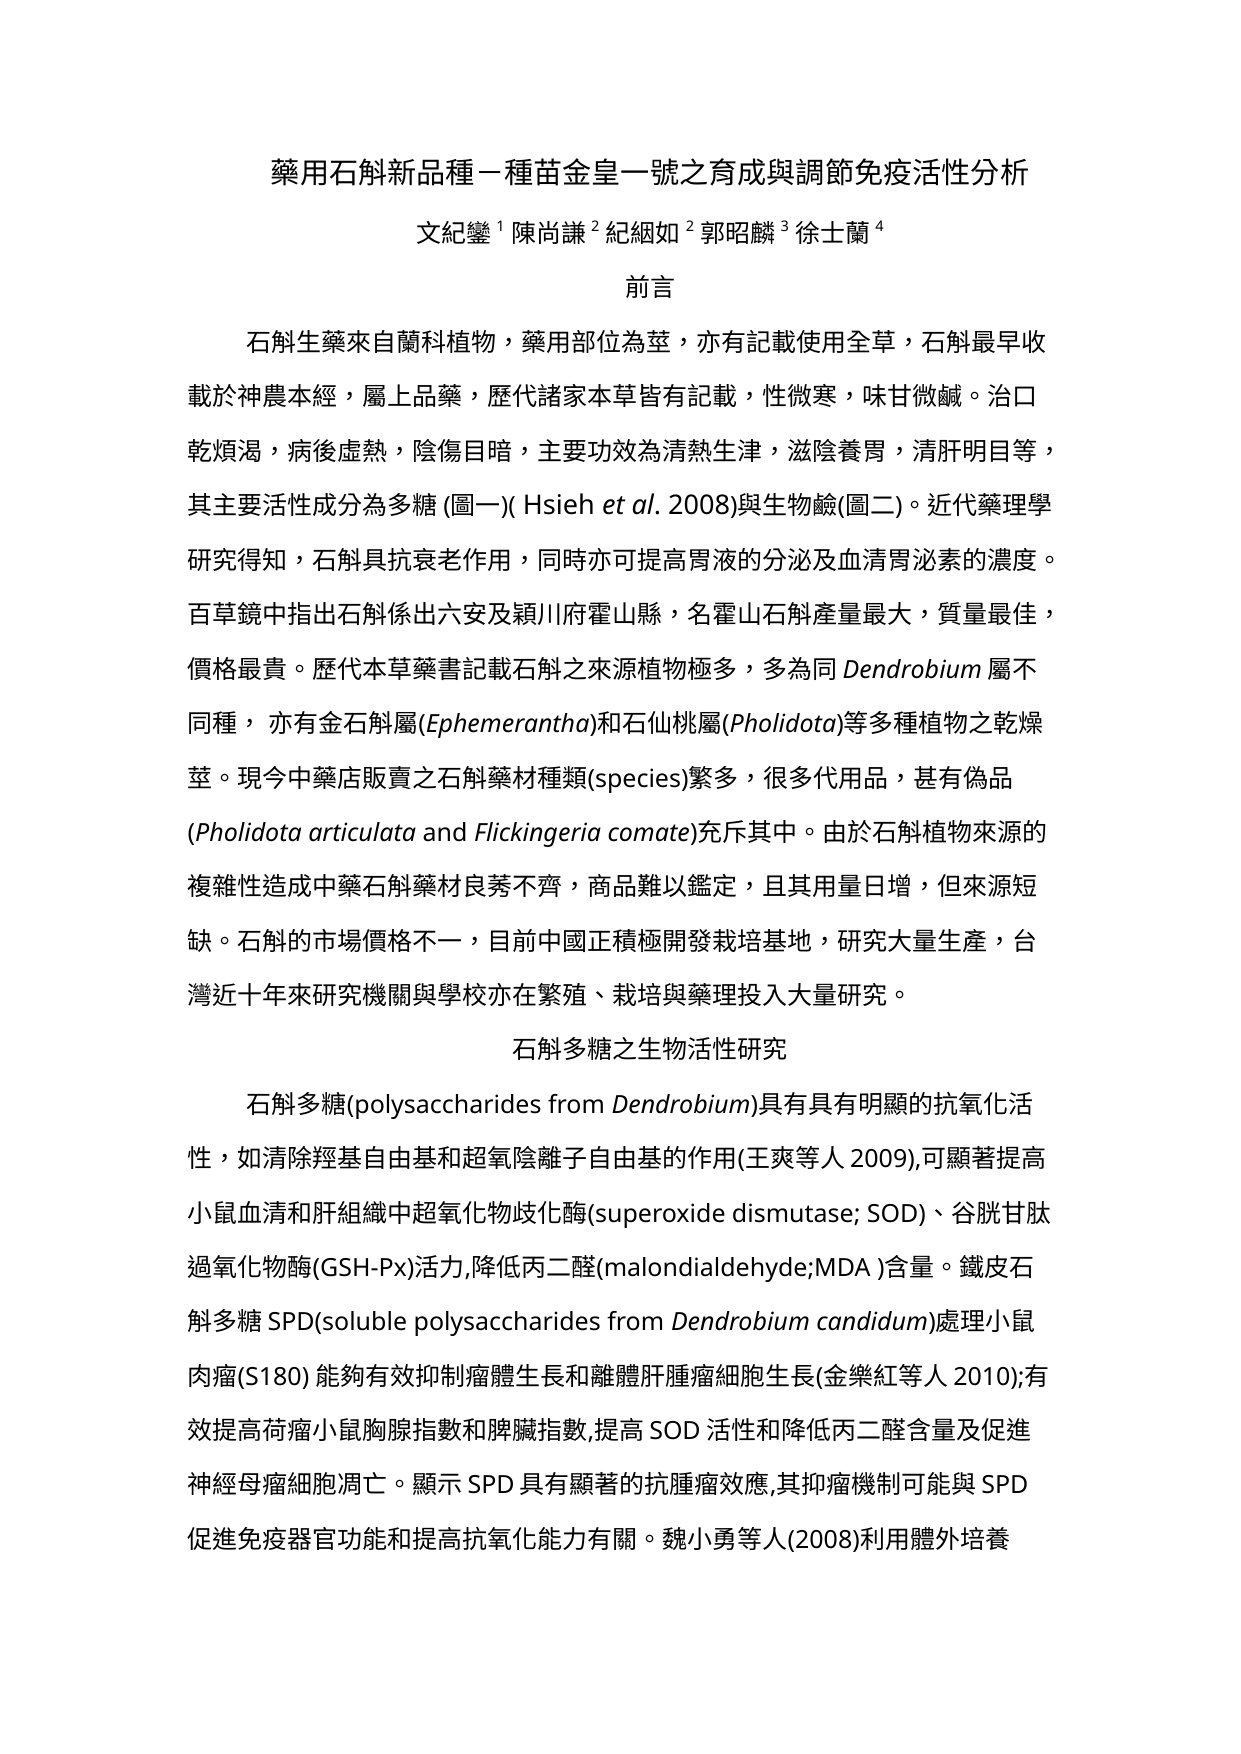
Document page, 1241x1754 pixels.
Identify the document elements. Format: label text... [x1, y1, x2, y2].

text 石斛多糖(polysaccharides from Dendrobium)具有具有明顯的抗氧化活性，如清除羥基自由基和超氧陰離子自由基的作用(王爽等人2009),可顯著提高小鼠血清和肝組織中超氧化物歧化酶(superoxide dismutase; SOD)、谷胱甘肽過氧化物酶(GSH-Px)活力,降低丙二醛(malondialdehyde;MDA )含量。鐵皮石斛多糖SPD(soluble polysaccharides from Dendrobium candidum)處理小鼠肉瘤(S180) 能夠有效抑制瘤體生長和離體肝腫瘤細胞生長(金樂紅等人2010);有效提高荷瘤小鼠胸腺指數和脾臟指數,提高SOD活性和降低丙二醛含量及促進神經母瘤細胞凋亡。顯示SPD具有顯著的抗腫瘤效應,其抑瘤機制可能與SPD促進免疫器官功能和提高抗氧化能力有關。魏小勇等人(2008)利用體外培養 [187, 1084, 1053, 1556]
text 藥用石斛新品種－種苗金皇一號之育成與調節免疫活性分析 [187, 150, 1053, 192]
text 文紀鑾1 陳尚謙2 紀絪如2 郭昭麟3 徐士蘭4 [187, 213, 1053, 250]
text 前言 [187, 268, 1053, 304]
text 石斛生藥來自蘭科植物，藥用部位為莖，亦有記載使用全草，石斛最早收載於神農本經，屬上品藥，歷代諸家本草皆有記載，性微寒，味甘微鹹。治口乾煩渴，病後虛熱，陰傷目暗，主要功效為清熱生津，滋陰養胃，清肝明目等，其主要活性成分為多糖 (圖一)( Hsieh et al. 2008)與生物鹼(圖二)。近代藥理學研究得知，石斛具抗衰老作用，同時亦可提高胃液的分泌及血清胃泌素的濃度。百草鏡中指出石斛係出六安及穎川府霍山縣，名霍山石斛產量最大，質量最佳，價格最貴。歷代本草藥書記載石斛之來源植物極多，多為同Dendrobium屬不同種， 亦有金石斛屬(Ephemerantha)和石仙桃屬(Pholidota)等多種植物之乾燥莖。現今中藥店販賣之石斛藥材種類(species)繁多，很多代用品，甚有偽品(Pholidota articulata and Flickingeria comate)充斥其中。由於石斛植物來源的複雜性造成中藥石斛藥材良莠不齊，商品難以鑑定，且其用量日增，但來源短缺。石斛的市場價格不一，目前中國正積極開發栽培基地，研究大量生產，台灣近十年來研究機關與學校亦在繁殖、栽培與藥理投入大量研究。 [187, 322, 1053, 1012]
text 石斛多糖之生物活性研究 [187, 1030, 1053, 1066]
